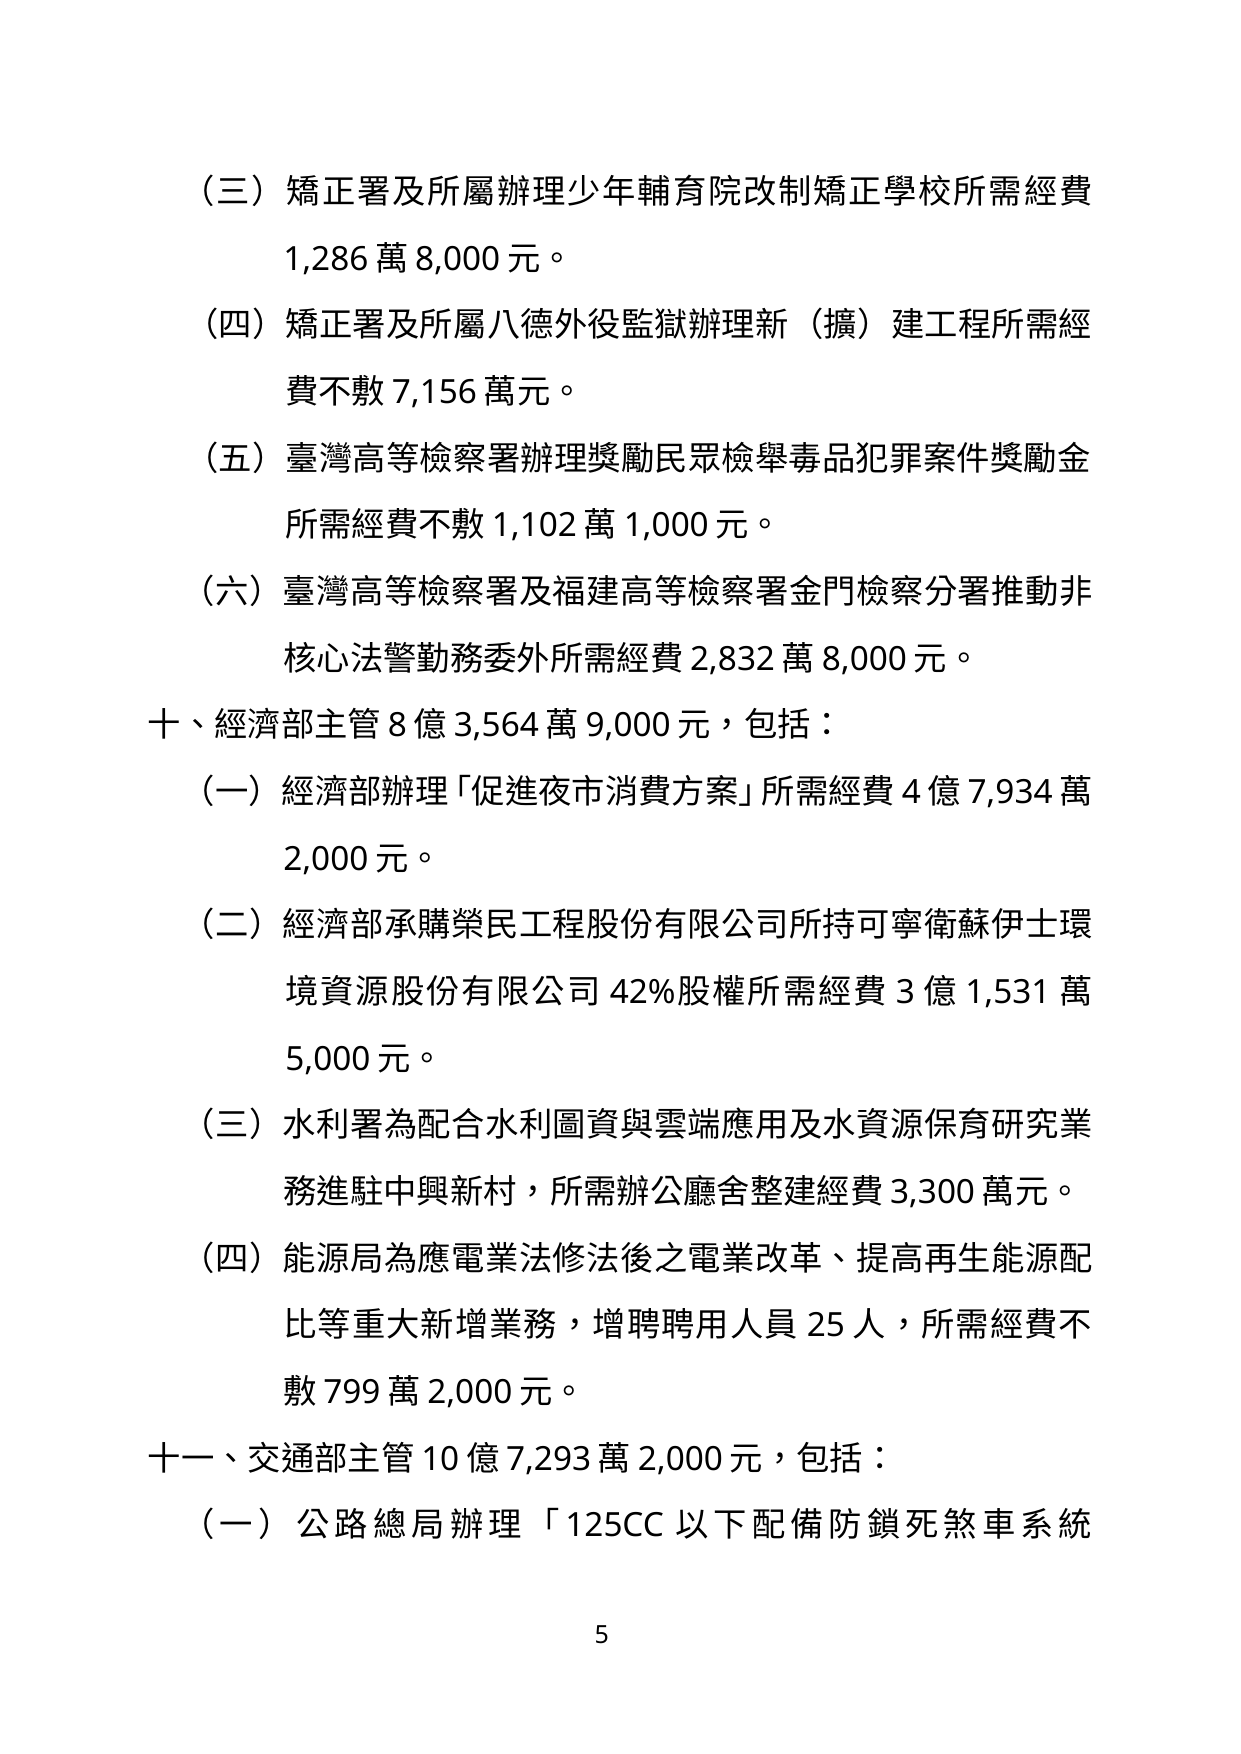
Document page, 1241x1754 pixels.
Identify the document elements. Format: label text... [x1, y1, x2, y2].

text （二）經濟部承購榮民工程股份有限公司所持可寧衛蘇伊士環境資源股份有限公司42%股權所需經費3億1,531萬5,000元。 [181, 883, 1092, 1083]
text （一）經濟部辦理「促進夜市消費方案」所需經費4億7,934萬2,000元。 [181, 750, 1092, 883]
text （六）臺灣高等檢察署及福建高等檢察署金門檢察分署推動非核心法警勤務委外所需經費2,832萬8,000元。 [181, 550, 1092, 683]
text （四）矯正署及所屬八德外役監獄辦理新（擴）建工程所需經費不敷7,156萬元。 [185, 283, 1092, 417]
text （一）公路總局辦理「125CC以下配備防鎖死煞車系統 [181, 1483, 1092, 1550]
text 十、經濟部主管8億3,564萬9,000元，包括： [148, 683, 1092, 750]
text （三）矯正署及所屬辦理少年輔育院改制矯正學校所需經費1,286萬8,000元。 [181, 150, 1092, 283]
text （四）能源局為應電業法修法後之電業改革、提高再生能源配比等重大新增業務，增聘聘用人員25人，所需經費不敷799萬2,000元。 [181, 1217, 1092, 1417]
text （五）臺灣高等檢察署辦理獎勵民眾檢舉毒品犯罪案件獎勵金所需經費不敷1,102萬1,000元。 [185, 417, 1092, 550]
text （三）水利署為配合水利圖資與雲端應用及水資源保育研究業務進駐中興新村，所需辦公廳舍整建經費3,300萬元。 [181, 1083, 1092, 1217]
text 十一、交通部主管10億7,293萬2,000元，包括： [148, 1417, 1092, 1483]
